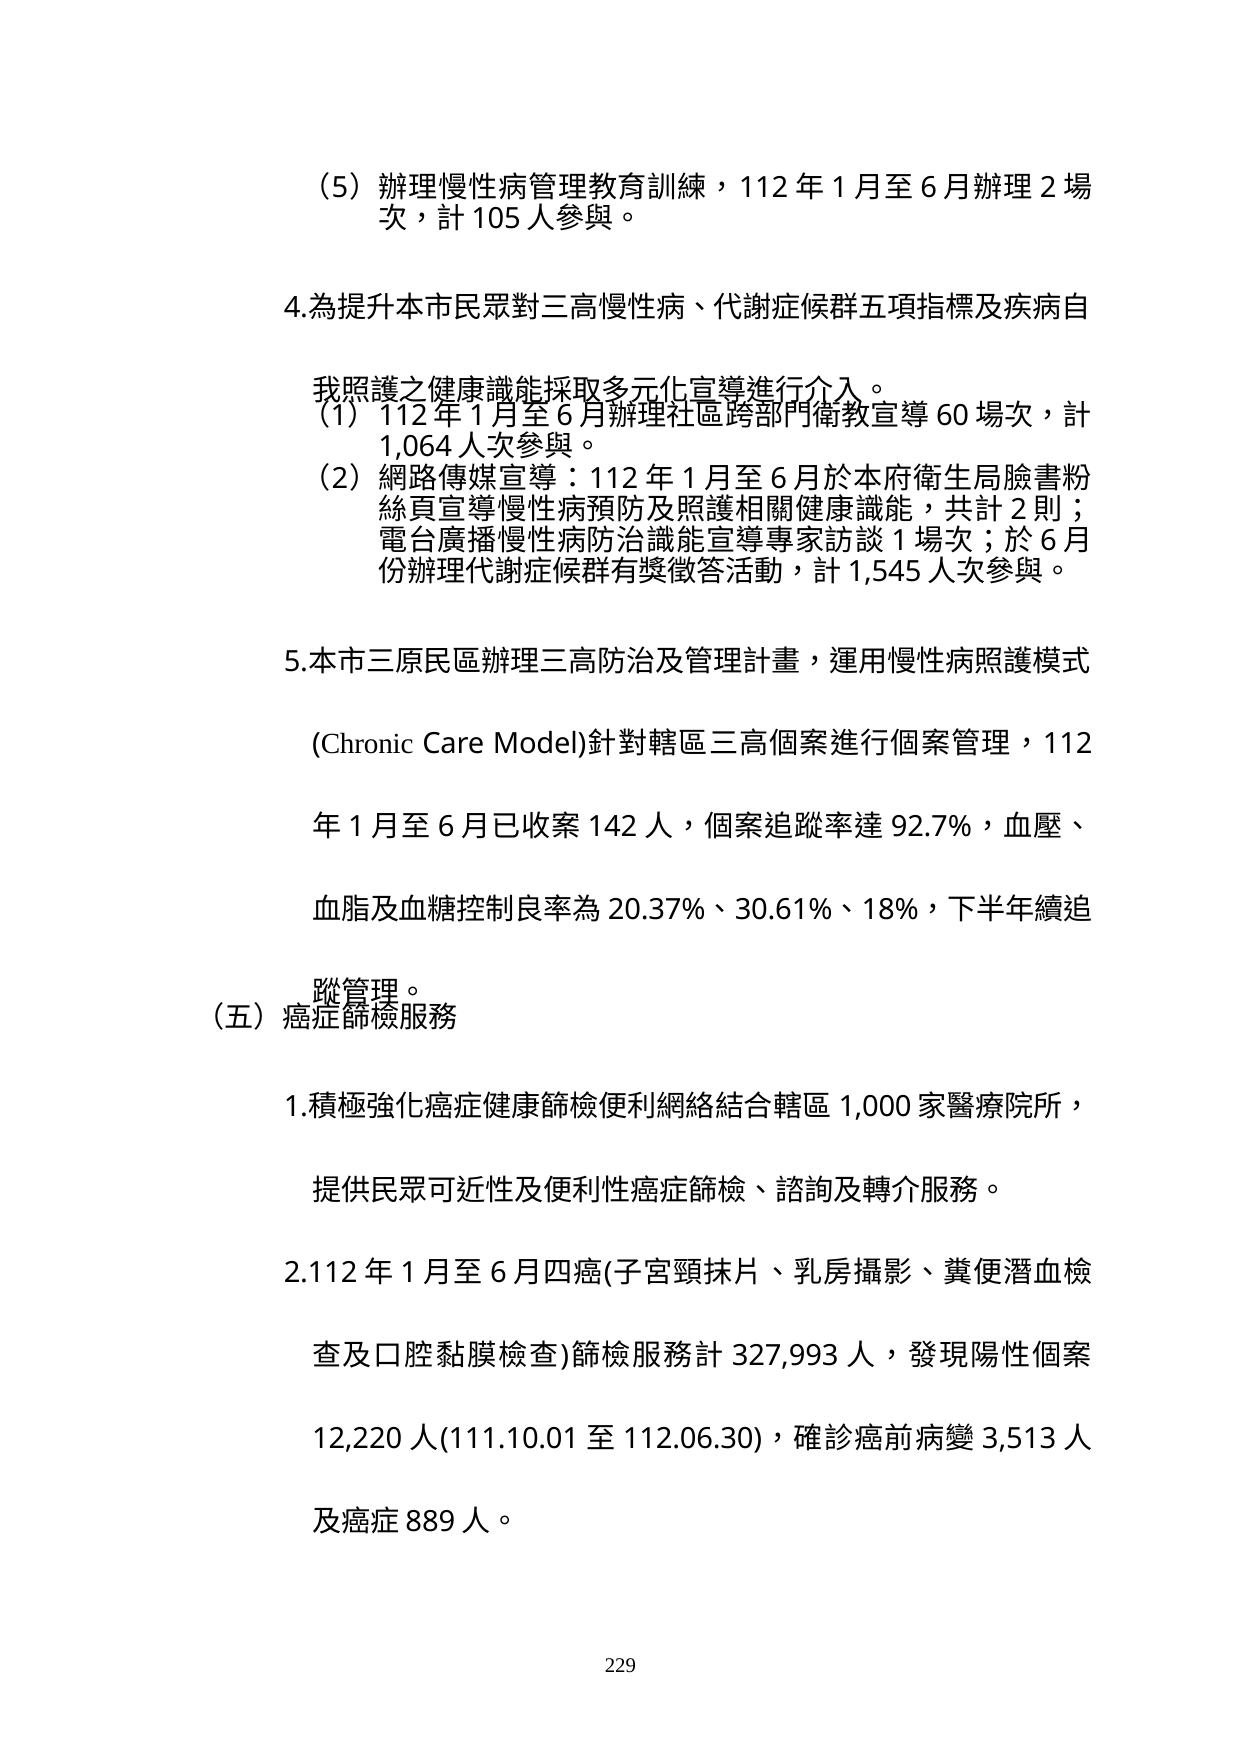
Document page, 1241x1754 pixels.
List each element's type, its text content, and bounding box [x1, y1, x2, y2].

text （五）癌症篩檢服務 [195, 1003, 1092, 1034]
text 4.為提升本市民眾對三高慢性病、代謝症候群五項指標及疾病自我照護之健康識能採取多元化宣導進行介入。 [283, 235, 1092, 401]
text 2.112年1月至6月四癌(子宮頸抹片、乳房攝影、糞便潛血檢查及口腔黏膜檢查)篩檢服務計327,993人，發現陽性個案12,220人(111.10.01至112.06.30)，確診癌前病變3,513人及癌症889人。 [283, 1200, 1092, 1531]
text 5.本市三原民區辦理三高防治及管理計畫，運用慢性病照護模式(Chronic Care Model)針對轄區三高個案進行個案管理，112年1月至6月已收案142人，個案追蹤率達92.7%，血壓、血脂及血糖控制良率為20.37%、30.61%、18%，下半年續追蹤管理。 [283, 588, 1092, 1003]
text （2）網路傳媒宣導：112年1月至6月於本府衛生局臉書粉絲頁宣導慢性病預防及照護相關健康識能，共計2則；電台廣播慢性病防治識能宣導專家訪談1場次；於6月份辦理代謝症候群有獎徵答活動，計1,545人次參與。 [301, 463, 1092, 588]
text 1.積極強化癌症健康篩檢便利網絡結合轄區1‚000家醫療院所，提供民眾可近性及便利性癌症篩檢、諮詢及轉介服務。 [283, 1034, 1092, 1200]
text （5）辦理慢性病管理教育訓練，112年1月至6月辦理2場次，計105人參與。 [301, 172, 1092, 235]
text （1） 112年1月至6月辦理社區跨部門衛教宣導60場次，計1,064人次參與。 [301, 401, 1092, 463]
